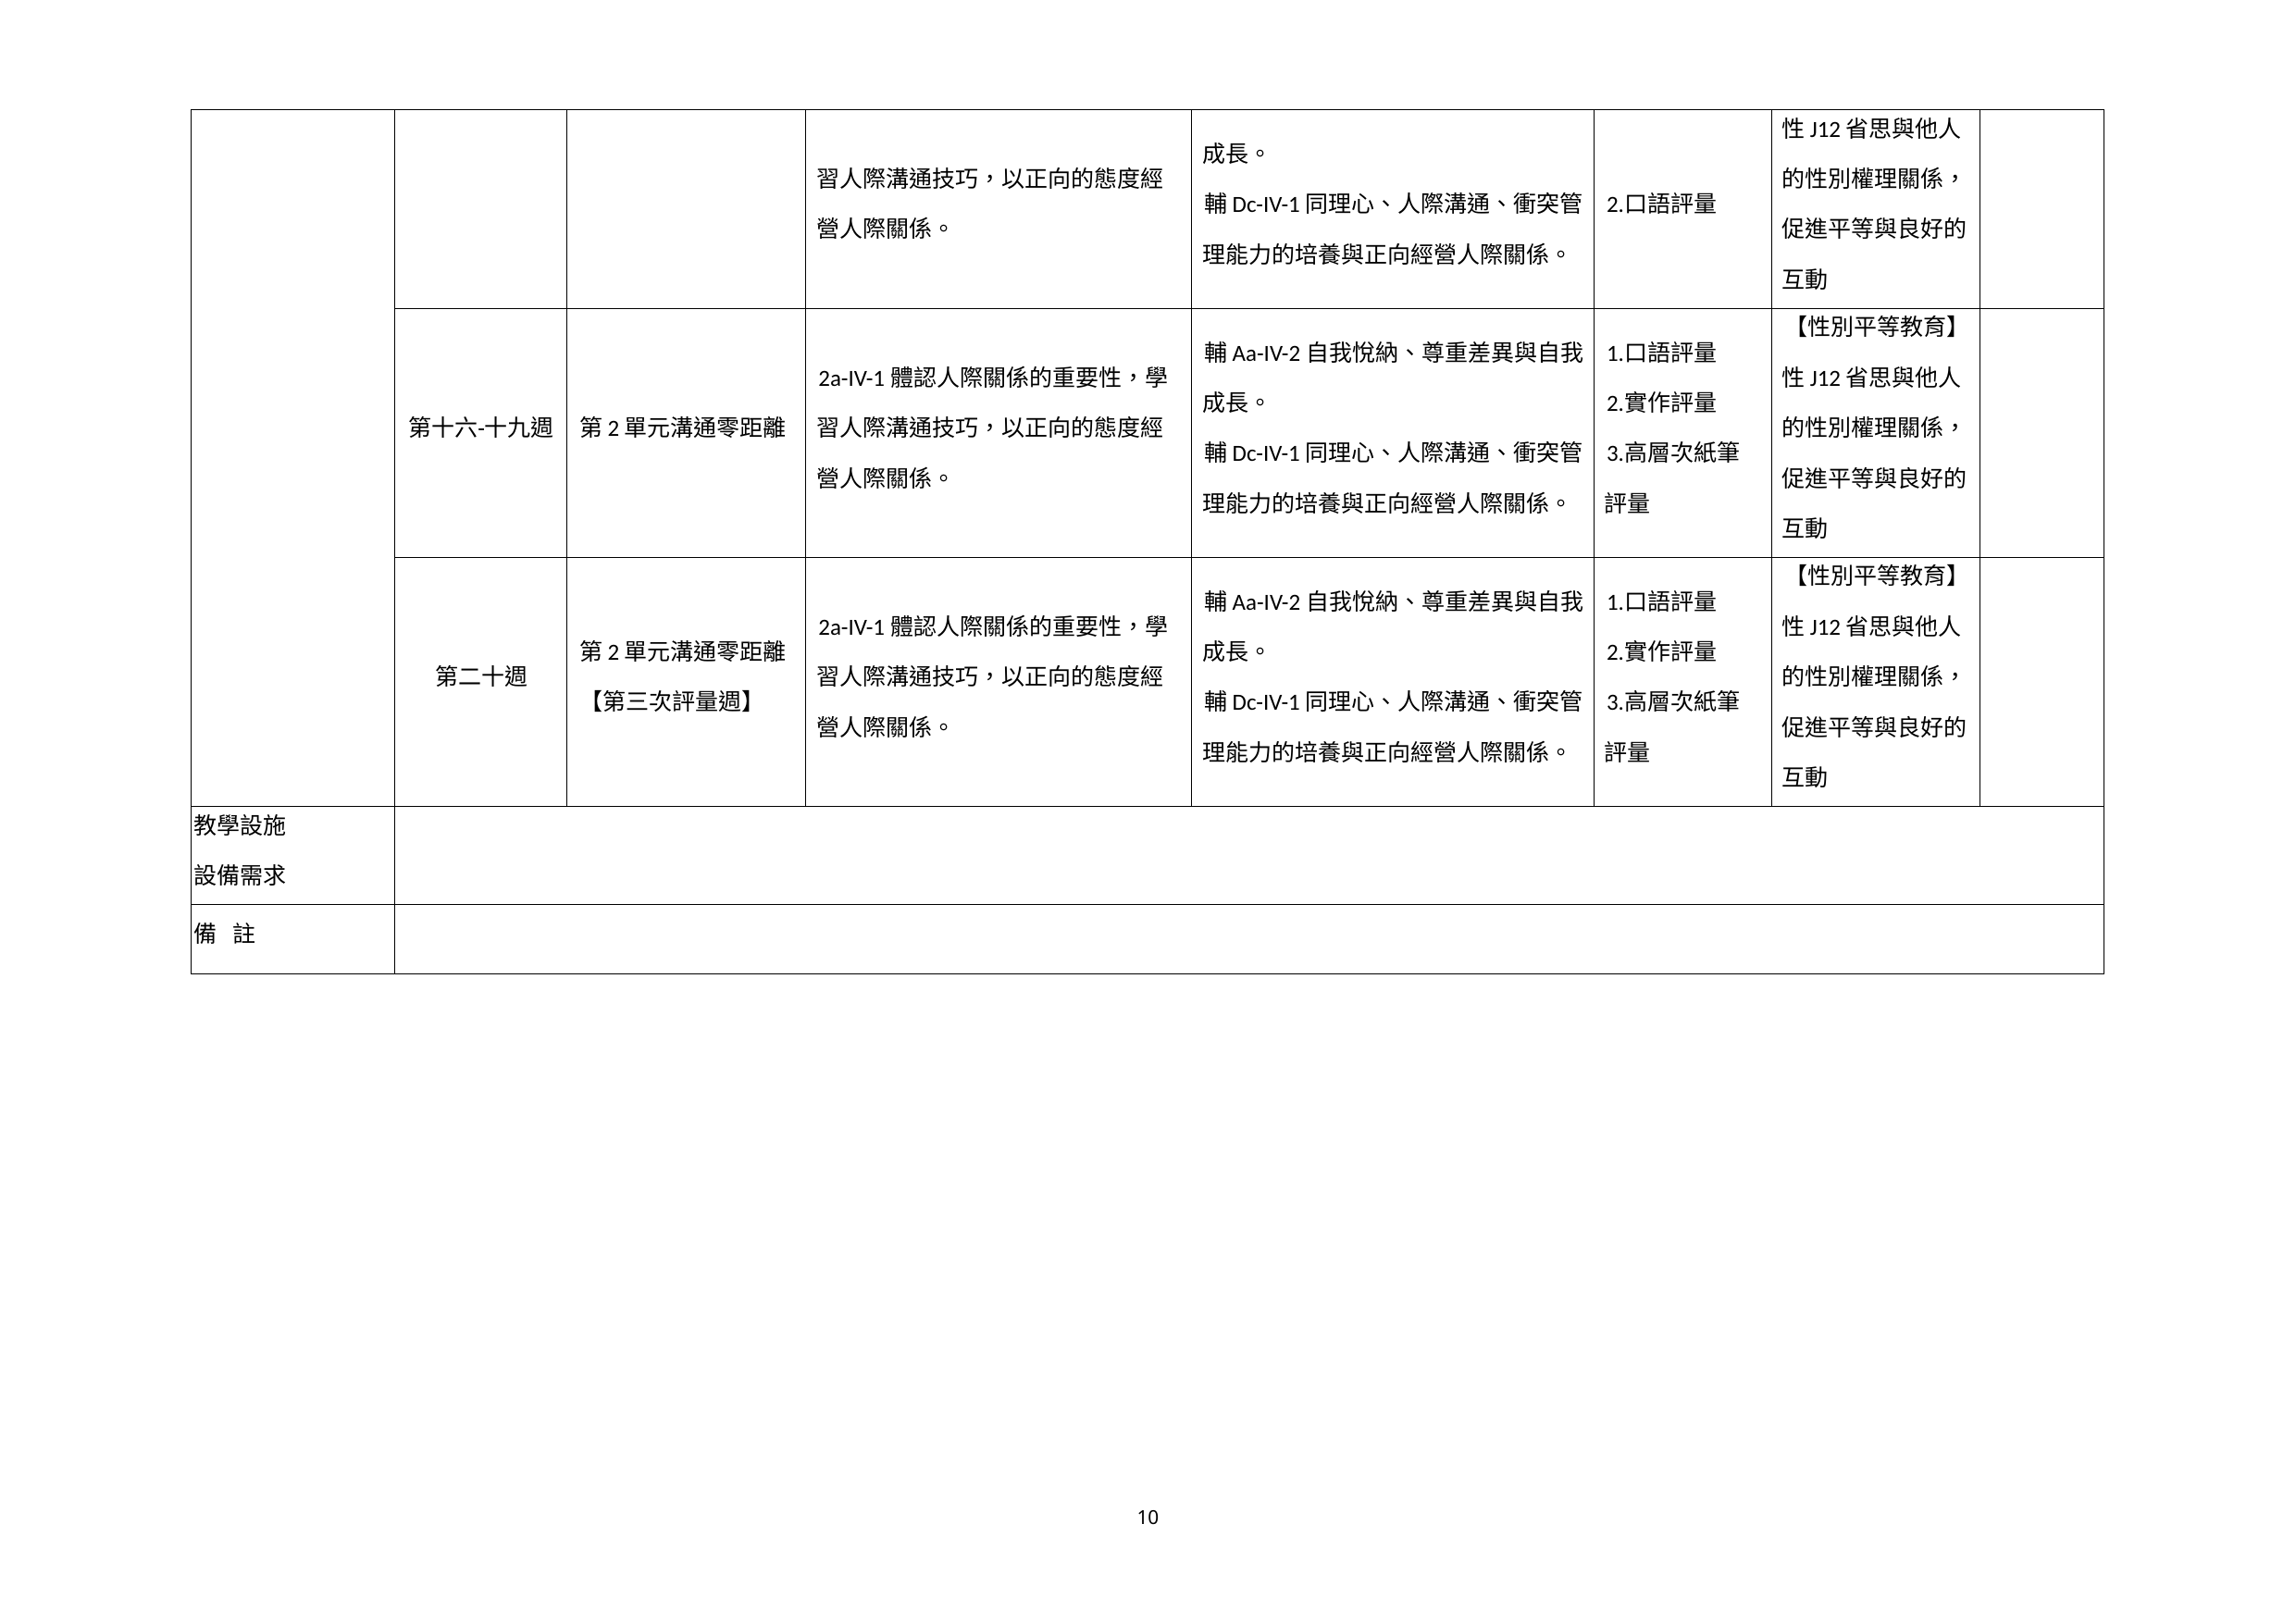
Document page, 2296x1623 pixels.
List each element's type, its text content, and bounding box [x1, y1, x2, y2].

table_cell 1.口語評量 2.實作評量 3.高層次紙筆評量 [1595, 558, 1771, 806]
table_cell 習人際溝通技巧，以正向的態度經營人際關係。 [806, 110, 1191, 308]
table_cell 2.口語評量 [1595, 110, 1771, 308]
table_cell 第2單元溝通零距離 【第三次評量週】 [567, 558, 805, 806]
table_cell [1980, 309, 2104, 557]
table_cell 2a-IV-1 體認人際關係的重要性，學習人際溝通技巧，以正向的態度經營人際關係。 [806, 558, 1191, 806]
table_cell [395, 807, 2104, 904]
table_cell 第二十週 [395, 558, 566, 806]
table_cell 第2單元溝通零距離 [567, 309, 805, 557]
table_cell [395, 110, 566, 308]
table_cell 教學設施 設備需求 [192, 807, 394, 904]
table_cell 備 註 [192, 905, 394, 973]
table_cell 輔Aa-IV-2 自我悅納、尊重差異與自我成長。 輔Dc-IV-1 同理心、人際溝通、衝突管理能力的培養與正向經營人際關係。 [1192, 558, 1594, 806]
table_cell 成長。 輔Dc-IV-1 同理心、人際溝通、衝突管理能力的培養與正向經營人際關係。 [1192, 110, 1594, 308]
table_cell 【性別平等教育】 性J12 省思與他人的性別權理關係，促進平等與良好的互動 [1772, 309, 1980, 557]
table_cell [567, 110, 805, 308]
table_cell [395, 905, 2104, 973]
table_cell 1.口語評量 2.實作評量 3.高層次紙筆評量 [1595, 309, 1771, 557]
table_cell 2a-IV-1 體認人際關係的重要性，學習人際溝通技巧，以正向的態度經營人際關係。 [806, 309, 1191, 557]
table_cell 性J12 省思與他人的性別權理關係，促進平等與良好的互動 [1772, 110, 1980, 308]
table_cell 輔Aa-IV-2 自我悅納、尊重差異與自我成長。 輔Dc-IV-1 同理心、人際溝通、衝突管理能力的培養與正向經營人際關係。 [1192, 309, 1594, 557]
table_cell 【性別平等教育】 性J12 省思與他人的性別權理關係，促進平等與良好的互動 [1772, 558, 1980, 806]
table_cell 第十六-十九週 [395, 309, 566, 557]
table_cell [1980, 558, 2104, 806]
table_cell [1980, 110, 2104, 308]
